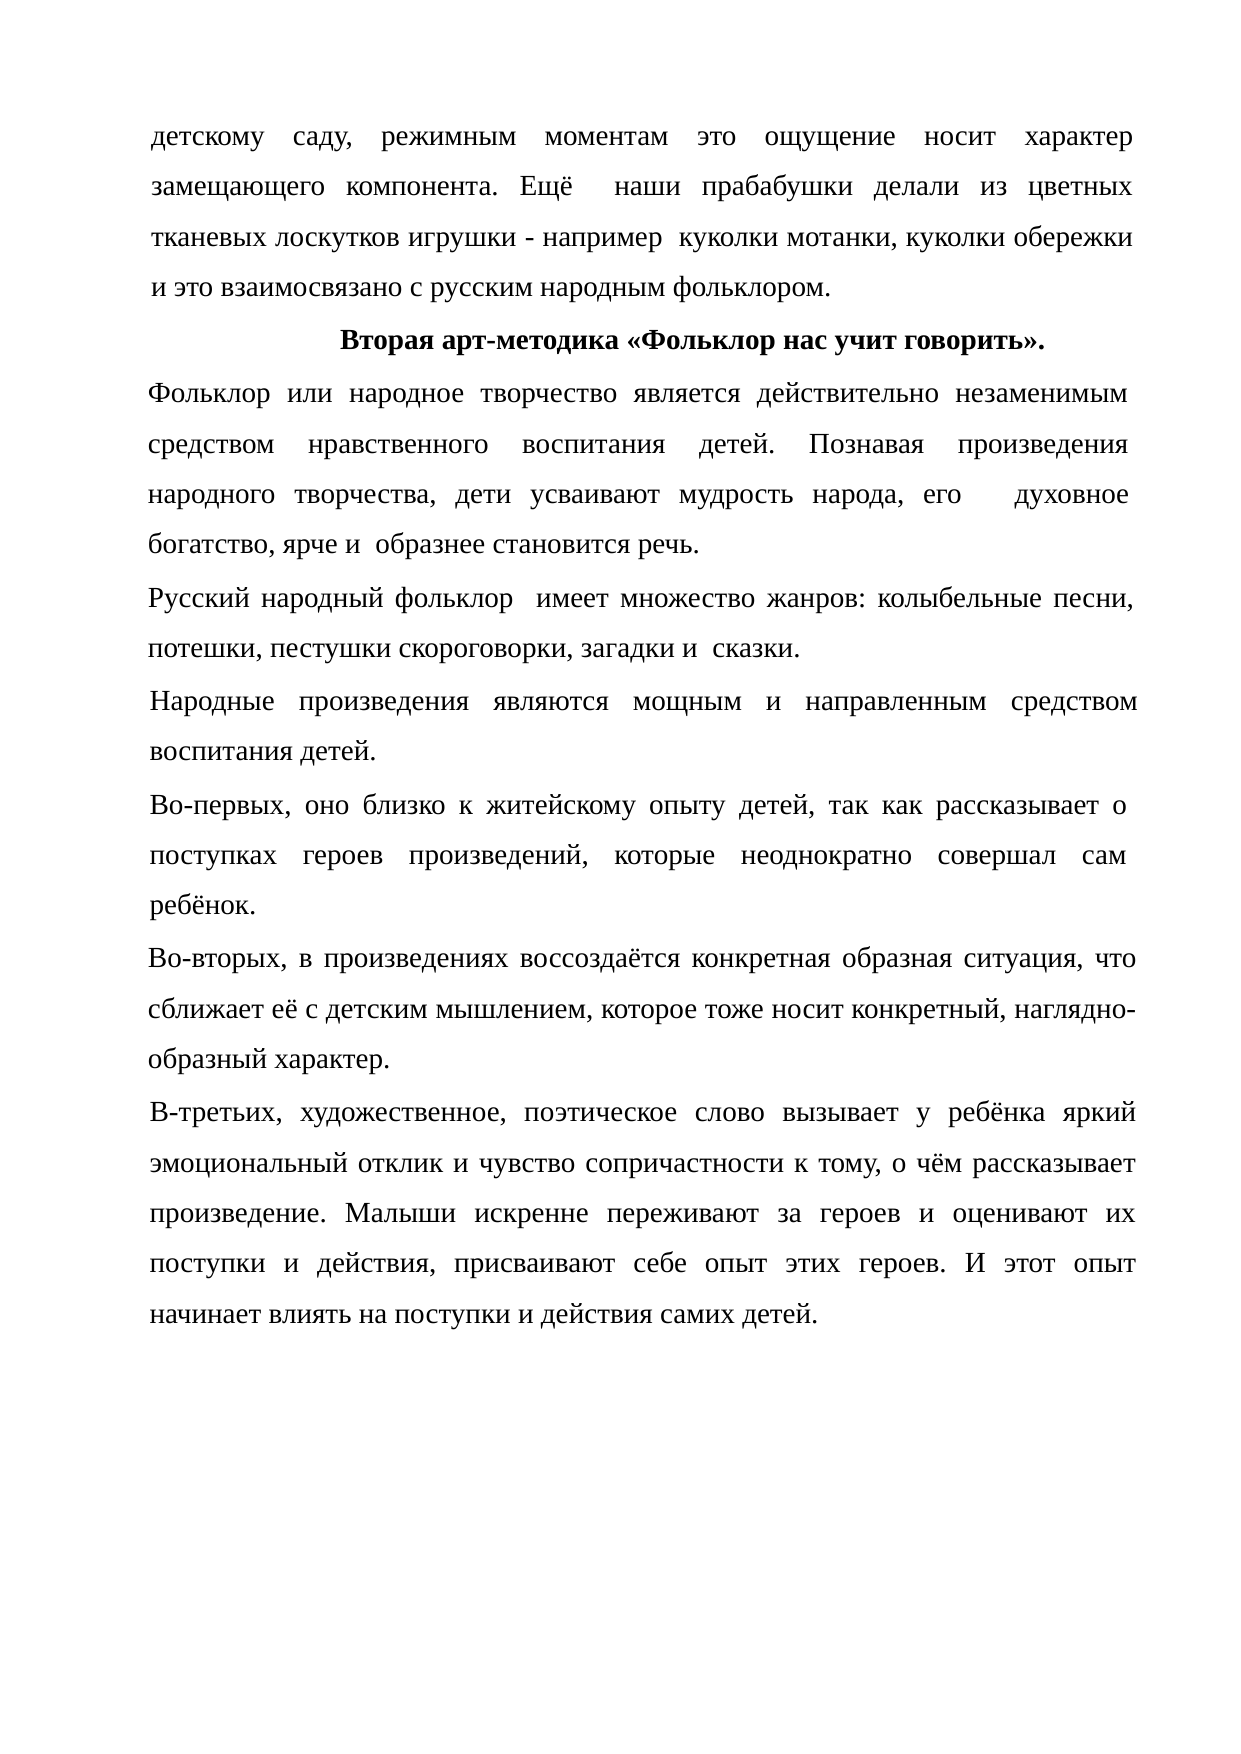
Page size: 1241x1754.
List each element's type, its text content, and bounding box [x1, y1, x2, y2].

text В-третьих, художественное, поэтическое слово вызывает у ребёнка яркий эмоциональный отклик и чувство сопричастности к тому, о чём рассказывает произведение. Малыши искренне переживают за героев и оценивают их поступки и действия, присваивают себе опыт этих героев. И этот опыт начинает влиять на поступки и действия самих детей. [149, 1094, 1137, 1329]
text Во-первых, оно близко к житейскому опыту детей, так как рассказывает о поступках героев произведений, которые неоднократно совершал сам ребёнок. [149, 787, 1128, 921]
text Фольклор или народное творчество является действительно незаменимым средством нравственного воспитания детей. Познавая произведения народного творчества, дети усваивают мудрость народа, его духовное богатство, ярче и образнее становится речь. [148, 376, 1129, 560]
text Народные произведения являются мощным и направленным средством воспитания детей. [149, 683, 1138, 767]
text детскому саду, режимным моментам это ощущение носит характер замещающего компонента. Ещё наши прабабушки делали из цветных тканевых лоскутков игрушки - например куколки мотанки, куколки обережки и это взаимосвязано с русским народным фольклором. [151, 118, 1134, 303]
text Русский народный фольклор имеет множество жанров: колыбельные песни, потешки, пестушки скороговорки, загадки и сказки. [148, 580, 1135, 663]
text Во-вторых, в произведениях воссоздаётся конкретная образная ситуация, что сближает её с детским мышлением, которое тоже носит конкретный, наглядно-образный характер. [148, 941, 1137, 1075]
text Вторая арт-методика «Фольклор нас учит говорить». [148, 322, 1237, 356]
